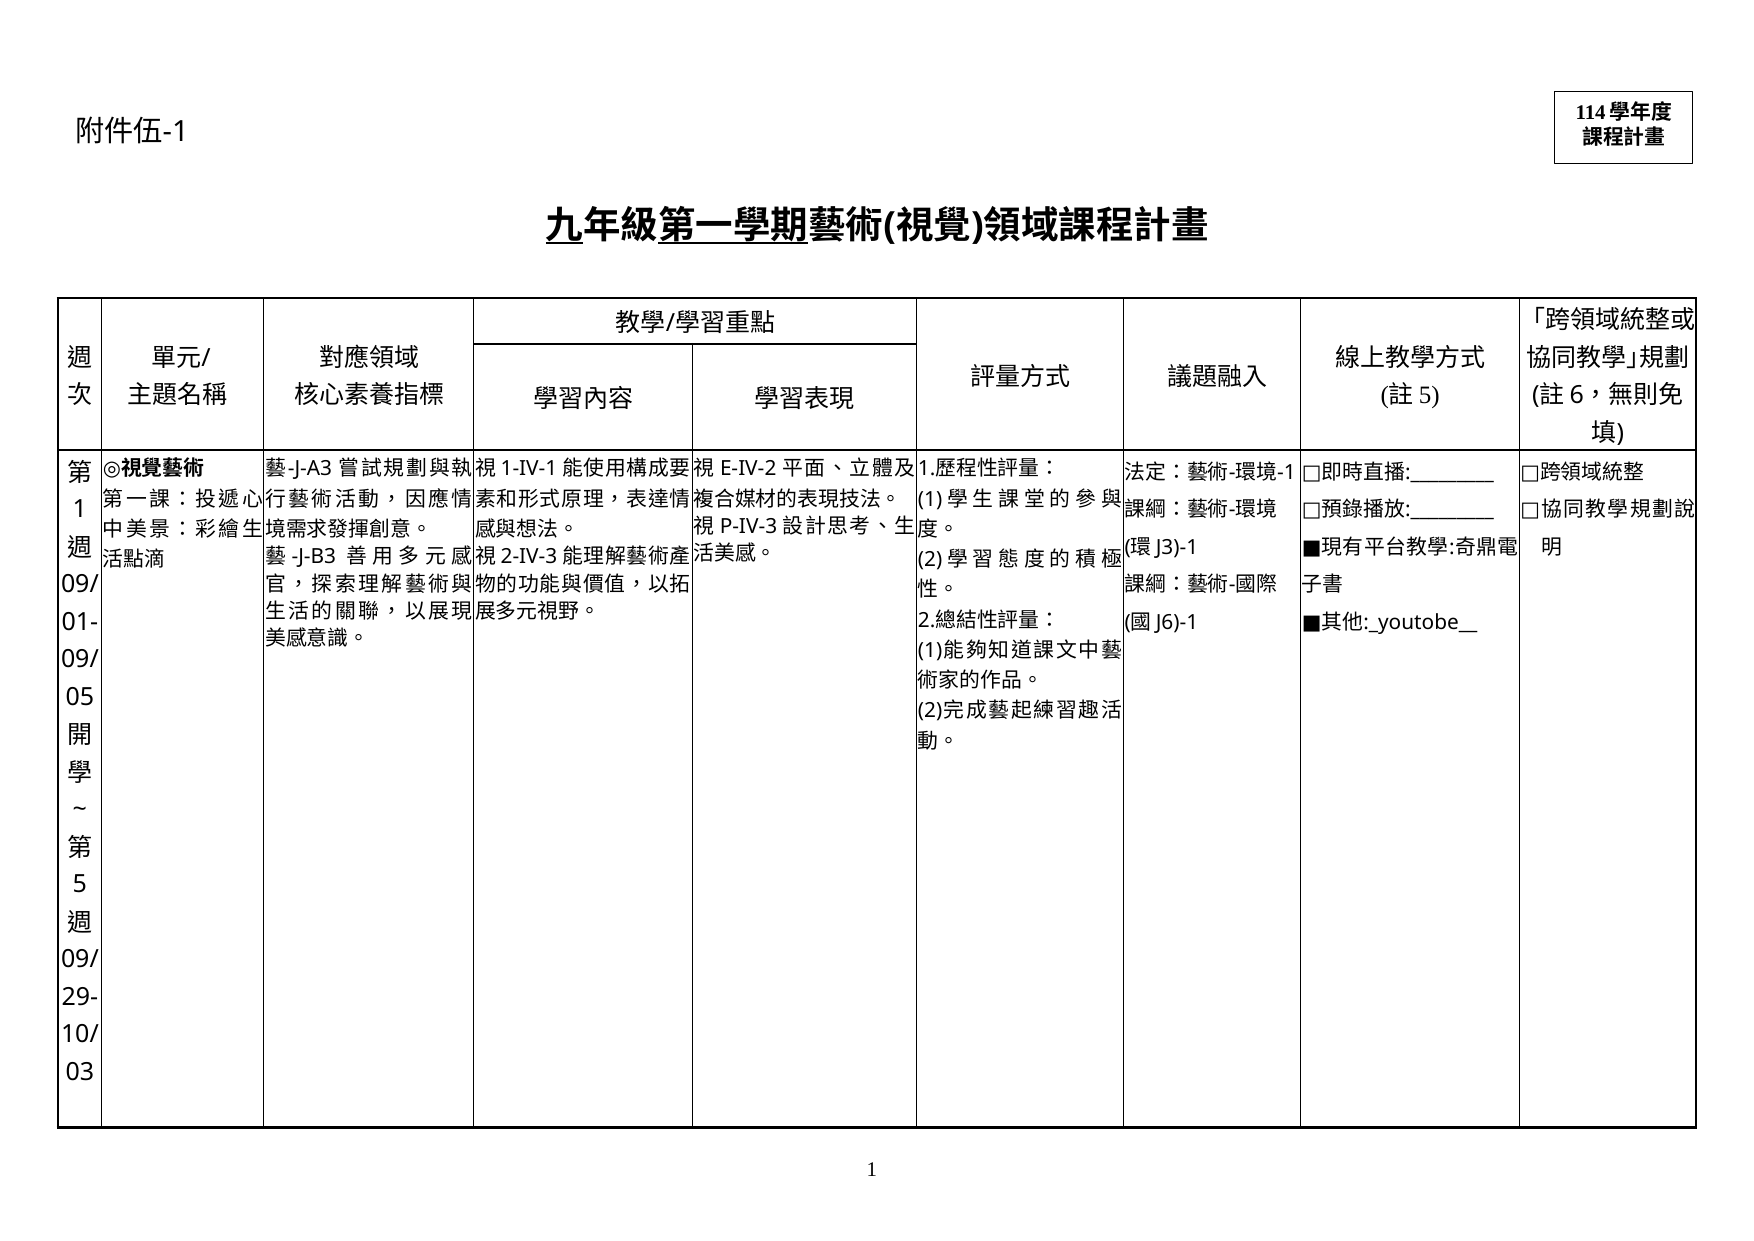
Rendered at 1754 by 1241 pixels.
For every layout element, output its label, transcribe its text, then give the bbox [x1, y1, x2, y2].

table_header 週次 [59, 299, 101, 449]
text 114學年度 [1569, 99, 1678, 124]
table_cell 藝-J-A3嘗試規劃與執行藝術活動，因應情境需求發揮創意。 藝-J-B3善用多元感官，探索理解藝術與生活的關聯，以展現美感意識。 [264, 451, 473, 1126]
table_cell ◎視覺藝術 第一課：投遞心中美景：彩繪生活點滴 [102, 451, 263, 1126]
table_cell 學習表現 [693, 345, 916, 449]
text 九年級第一學期藝術(視覺)領域課程計畫 [75, 185, 1679, 260]
text 附件伍-1 [75, 91, 1679, 166]
table_cell 學習內容 [474, 345, 692, 449]
table_header 「跨領域統整或 協同教學｣規劃 (註6，無則免填) [1520, 299, 1695, 449]
table_header 議題融入 [1124, 299, 1300, 449]
table_header 對應領域 核心素養指標 [264, 299, 473, 449]
text 課程計畫 [1569, 124, 1678, 149]
table_header 教學/學習重點 [474, 299, 916, 343]
table_cell 1.歷程性評量： (1)學生課堂的參與度。 (2)學習態度的積極性。 2.總結性評量： (1)能夠知道課文中藝術家的作品。 (2)完成藝起練習趣活動。 [917, 451, 1123, 1126]
table_cell □即時直播:_________ □預錄播放:_________ ■現有平台教學:奇鼎電子書 ■其他:_youtobe__ [1301, 451, 1519, 1126]
table_cell 法定：藝術-環境-1 課綱：藝術-環境(環J3)-1 課綱：藝術-國際(國J6)-1 [1124, 451, 1300, 1126]
table_cell 視1-IV-1能使用構成要素和形式原理，表達情感與想法。 視2-IV-3能理解藝術產物的功能與價值，以拓展多元視野。 [474, 451, 692, 1126]
table_cell □跨領域統整 □協同教學規劃說明 [1520, 451, 1695, 1126]
table_header 單元/ 主題名稱 [102, 299, 263, 449]
table_cell 第 1 週 09/01-09/05 開學 ~ 第 5 週 09/29-10/03 [59, 451, 101, 1126]
table_cell 視E-IV-2平面、立體及複合媒材的表現技法。 視P-IV-3設計思考、生活美感。 [693, 451, 916, 1126]
table_header 線上教學方式 (註5) [1301, 299, 1519, 449]
table_header 評量方式 [917, 299, 1123, 449]
